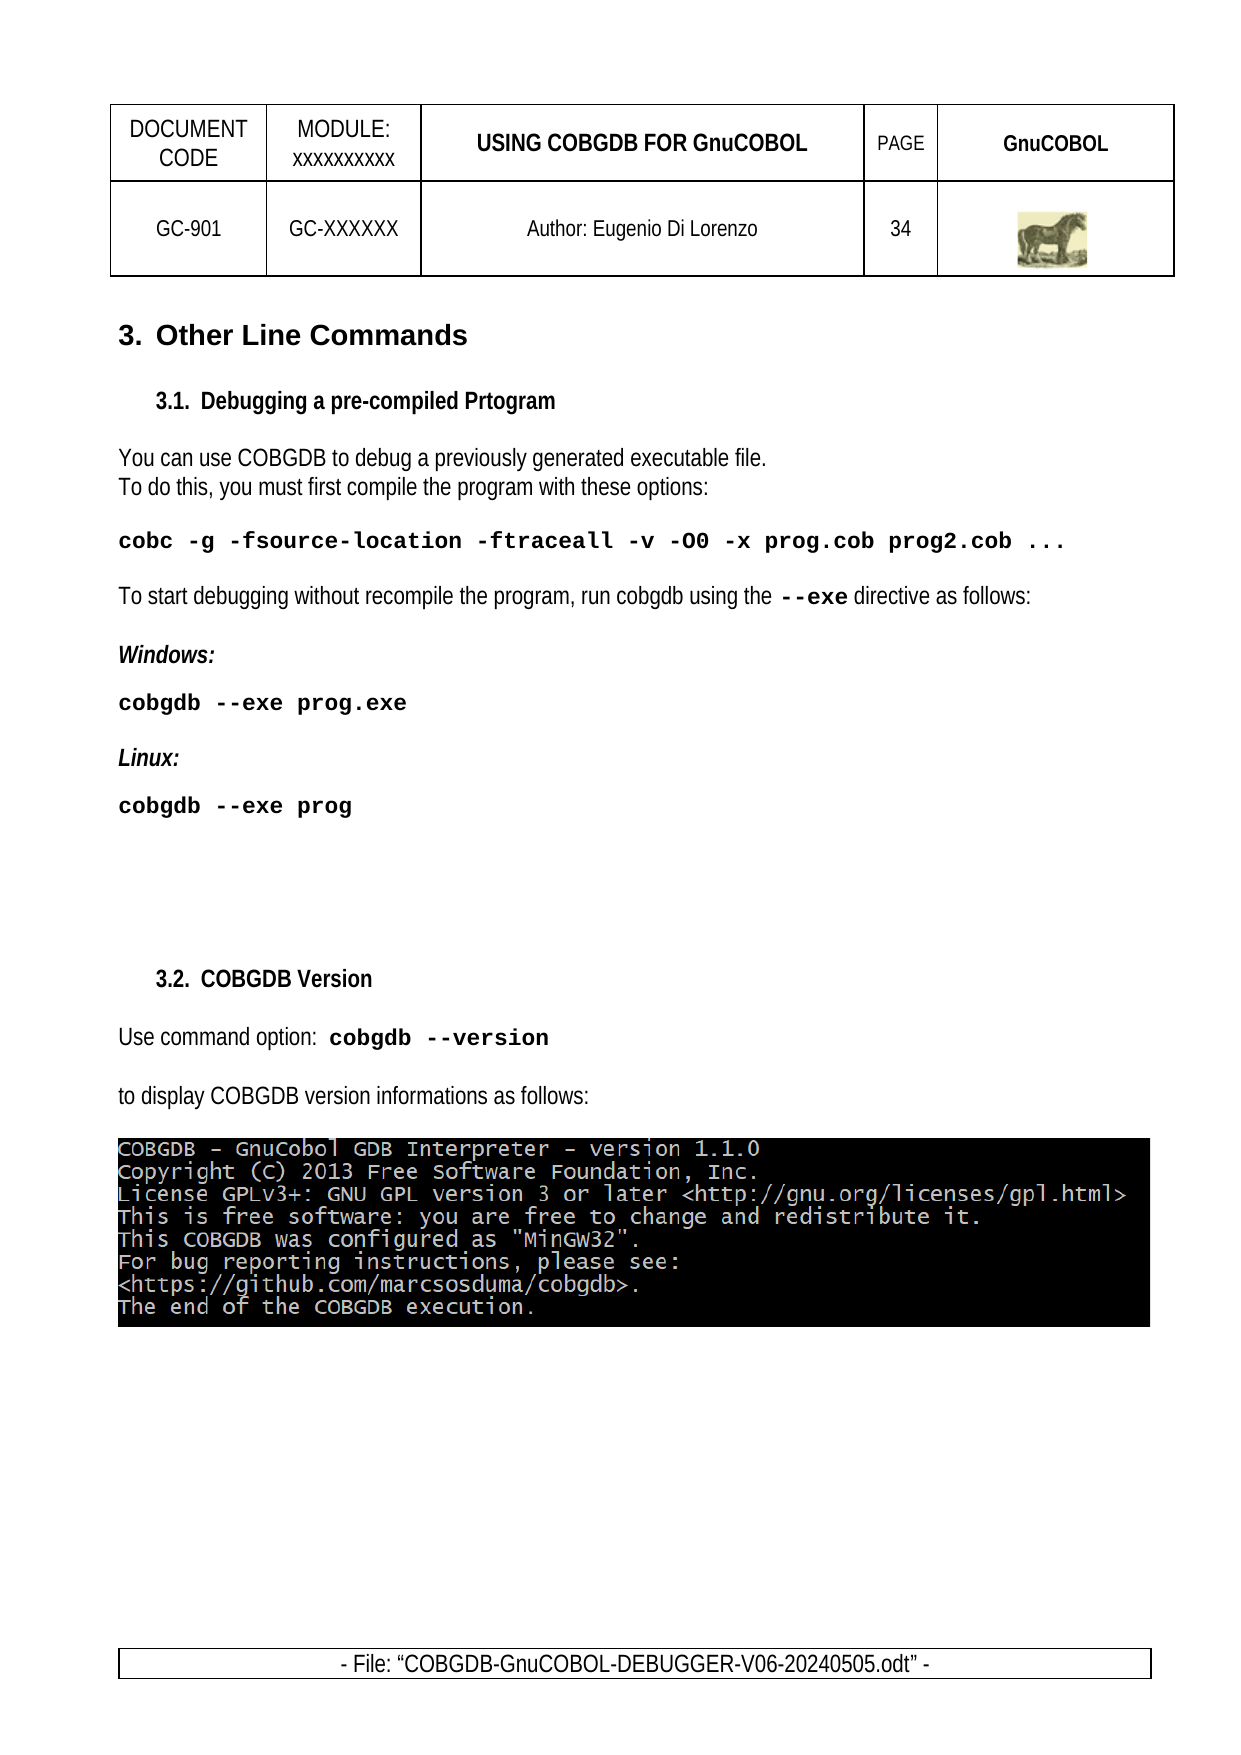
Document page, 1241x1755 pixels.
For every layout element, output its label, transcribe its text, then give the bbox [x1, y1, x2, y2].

text cobc -g -fsource-location -ftraceall -v -O0 -x prog.cob prog2.cob ... [118, 529, 1152, 555]
text Linux: [118, 743, 1152, 772]
text You can use COBGDB to debug a previously generated executable file. [118, 443, 1152, 472]
text cobgdb --exe prog.exe [118, 691, 1152, 717]
subtitle Other Line Commands [118, 318, 1152, 351]
text To start debugging without recompile the program, run cobgdb using the --exe directive as follows: [118, 581, 1152, 612]
text cobgdb --exe prog [118, 794, 1152, 821]
text Windows: [118, 640, 1152, 669]
text to display COBGDB version informations as follows: [118, 1081, 1152, 1110]
subtitle COBGDB Version [156, 964, 1152, 992]
subtitle Debugging a pre-compiled Prtogram [156, 386, 1152, 415]
text To do this, you must first compile the program with these options: [118, 472, 1152, 501]
text Use command option: cobgdb --version [118, 1021, 1152, 1052]
